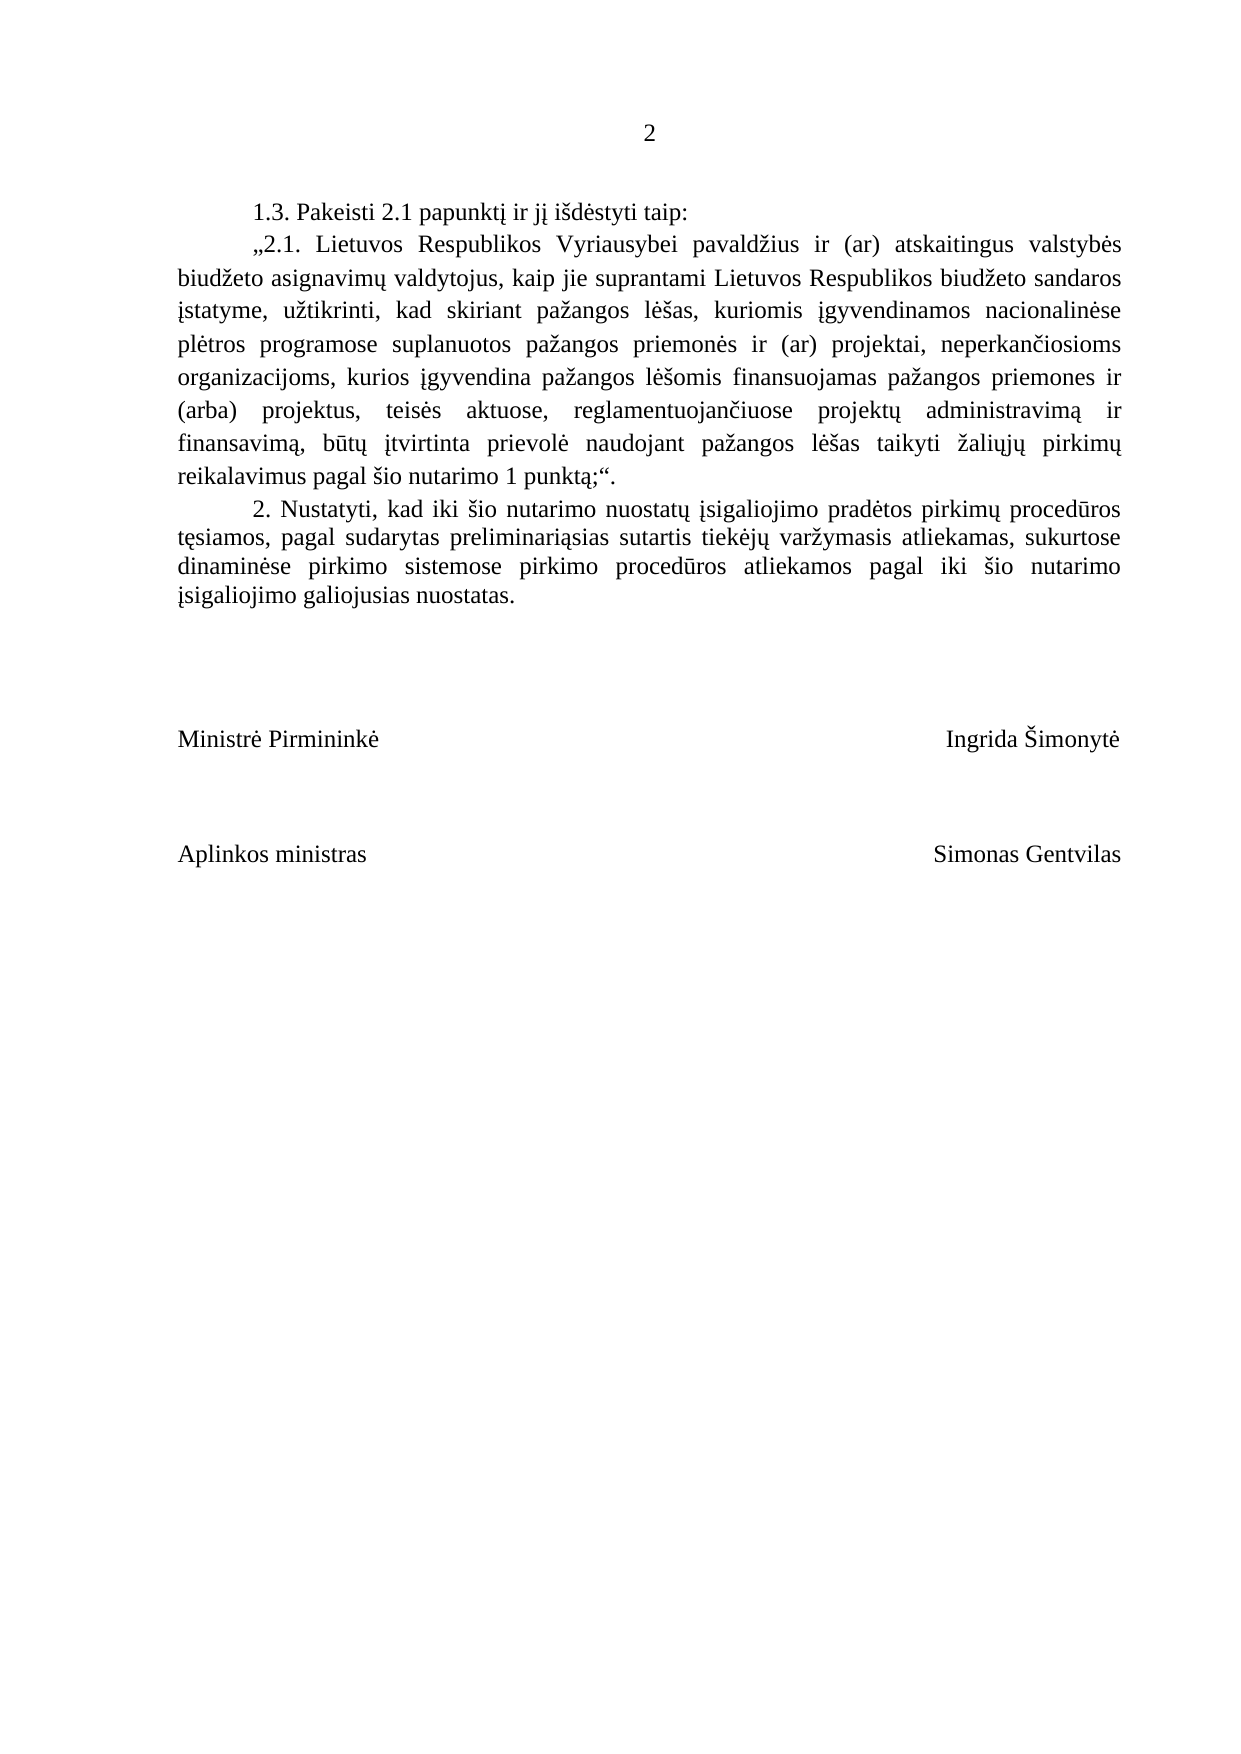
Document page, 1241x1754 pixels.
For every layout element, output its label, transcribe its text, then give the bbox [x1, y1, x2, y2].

text Ministrė Pirmininkė Ingrida Šimonytė [177, 724, 1122, 752]
text „2.1. Lietuvos Respublikos Vyriausybei pavaldžius ir (ar) atskaitingus valstybės biudžeto asignavimų valdytojus, kaip jie suprantami Lietuvos Respublikos biudžeto sandaros įstatyme, užtikrinti, kad skiriant pažangos lėšas, kuriomis įgyvendinamos nacionalinėse plėtros programose suplanuotos pažangos priemonės ir (ar) projektai, neperkančiosioms organizacijoms, kurios įgyvendina pažangos lėšomis finansuojamas pažangos priemones ir (arba) projektus, teisės aktuose, reglamentuojančiuose projektų administravimą ir finansavimą, būtų įtvirtinta prievolė naudojant pažangos lėšas taikyti žaliųjų pirkimų reikalavimus pagal šio nutarimo 1 punktą;“. [177, 229, 1122, 489]
text 2. Nustatyti, kad iki šio nutarimo nuostatų įsigaliojimo pradėtos pirkimų procedūros tęsiamos, pagal sudarytas preliminariąsias sutartis tiekėjų varžymasis atliekamas, sukurtose dinaminėse pirkimo sistemose pirkimo procedūros atliekamos pagal iki šio nutarimo įsigaliojimo galiojusias nuostatas. [177, 494, 1122, 609]
text 1.3. Pakeisti 2.1 papunktį ir jį išdėstyti taip: [177, 197, 1122, 225]
text Aplinkos ministras Simonas Gentvilas [177, 839, 1122, 867]
